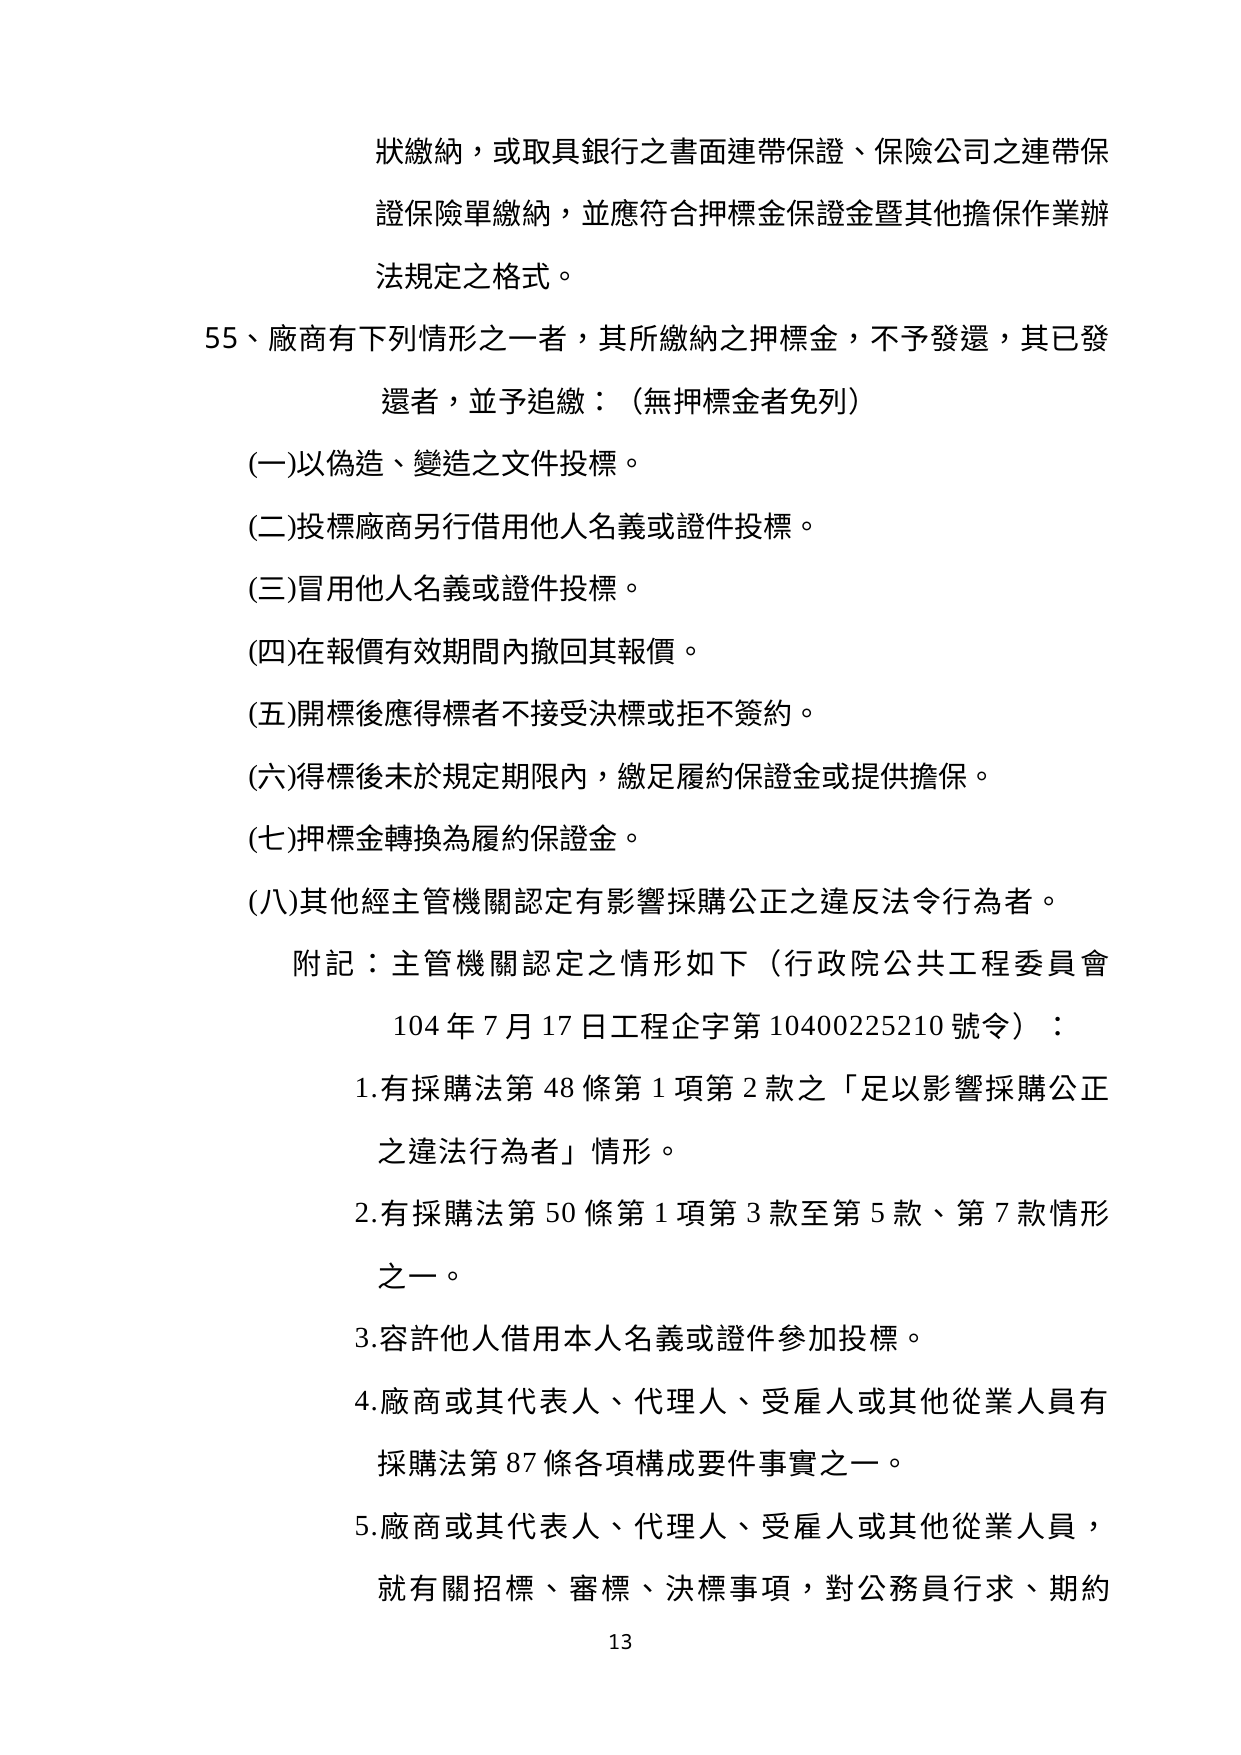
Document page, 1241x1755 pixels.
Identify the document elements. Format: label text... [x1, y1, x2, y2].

list 廠商有下列情形之一者，其所繳納之押標金，不予發還，其已發還者，並予追繳：（無押標金者免列） [204, 295, 1110, 420]
text (二)投標廠商另行借用他人名義或證件投標。 [248, 483, 1110, 545]
text (六)得標後未於規定期限內，繳足履約保證金或提供擔保。 [248, 733, 1110, 795]
text (八)其他經主管機關認定有影響採購公正之違反法令行為者。 [248, 858, 1110, 920]
text 5.廠商或其代表人、代理人、受雇人或其他從業人員，就有關招標、審標、決標事項，對公務員行求、期約 [354, 1483, 1110, 1608]
text 4.廠商或其代表人、代理人、受雇人或其他從業人員有採購法第87條各項構成要件事實之一。 [354, 1358, 1110, 1483]
text (五)開標後應得標者不接受決標或拒不簽約。 [248, 670, 1110, 733]
text (七)押標金轉換為履約保證金。 [248, 795, 1110, 858]
text 附記：主管機關認定之情形如下（行政院公共工程委員會104年7月17日工程企字第10400225210號令）： [292, 920, 1110, 1045]
text (四)在報價有效期間內撤回其報價。 [248, 608, 1110, 670]
text (一)以偽造、變造之文件投標。 [248, 420, 1110, 483]
text 2.有採購法第50條第1項第3款至第5款、第7款情形之一。 [354, 1170, 1110, 1295]
text 1.有採購法第48條第1項第2款之「足以影響採購公正之違法行為者」情形。 [354, 1045, 1110, 1170]
list 狀繳納，或取具銀行之書面連帶保證、保險公司之連帶保證保險單繳納，並應符合押標金保證金暨其他擔保作業辦法規定之格式。 [204, 108, 1110, 295]
text 3.容許他人借用本人名義或證件參加投標。 [354, 1295, 1110, 1358]
text (三)冒用他人名義或證件投標。 [248, 545, 1110, 608]
